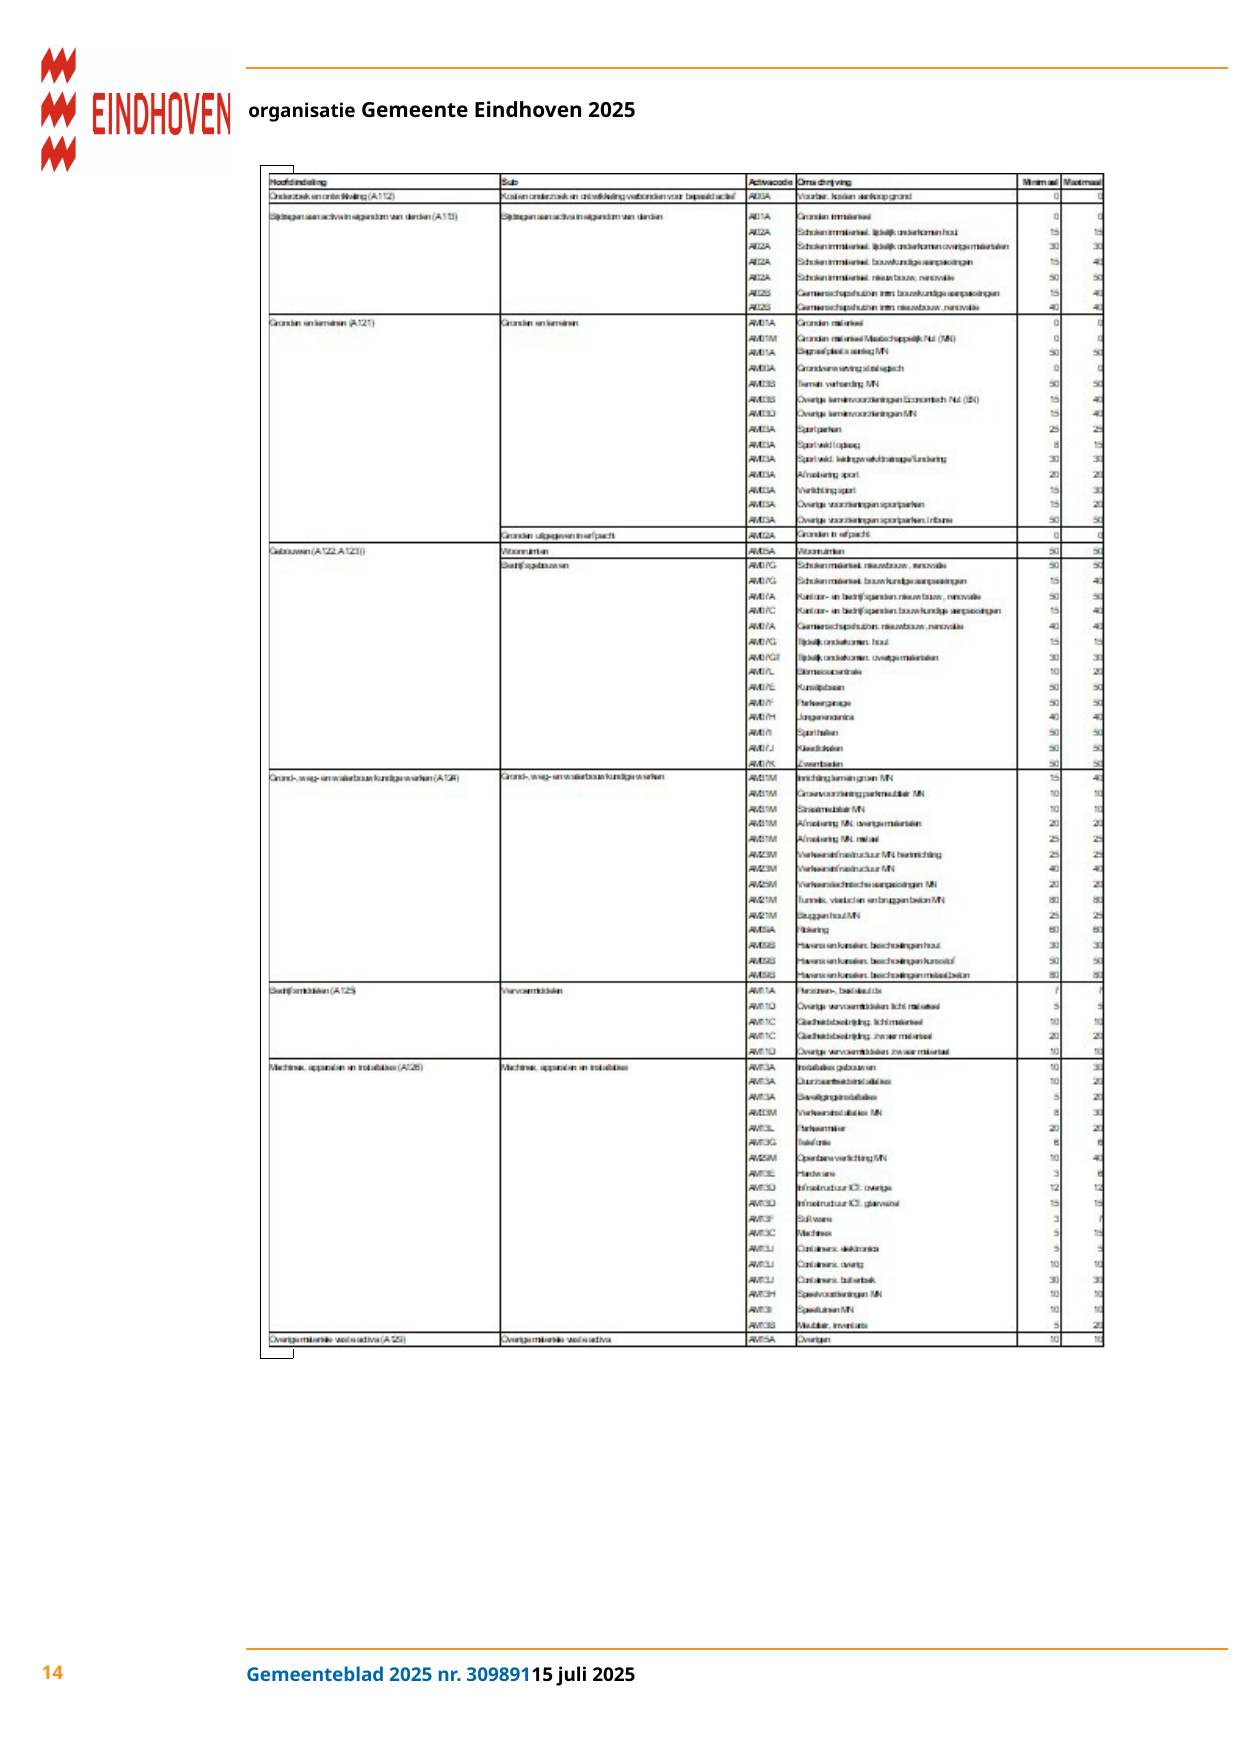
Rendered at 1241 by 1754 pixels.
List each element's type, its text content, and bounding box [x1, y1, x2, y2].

picture [268, 173, 1105, 1349]
text organisatie Gemeente Eindhoven 2025 [248, 95, 1152, 123]
picture [41, 47, 231, 172]
